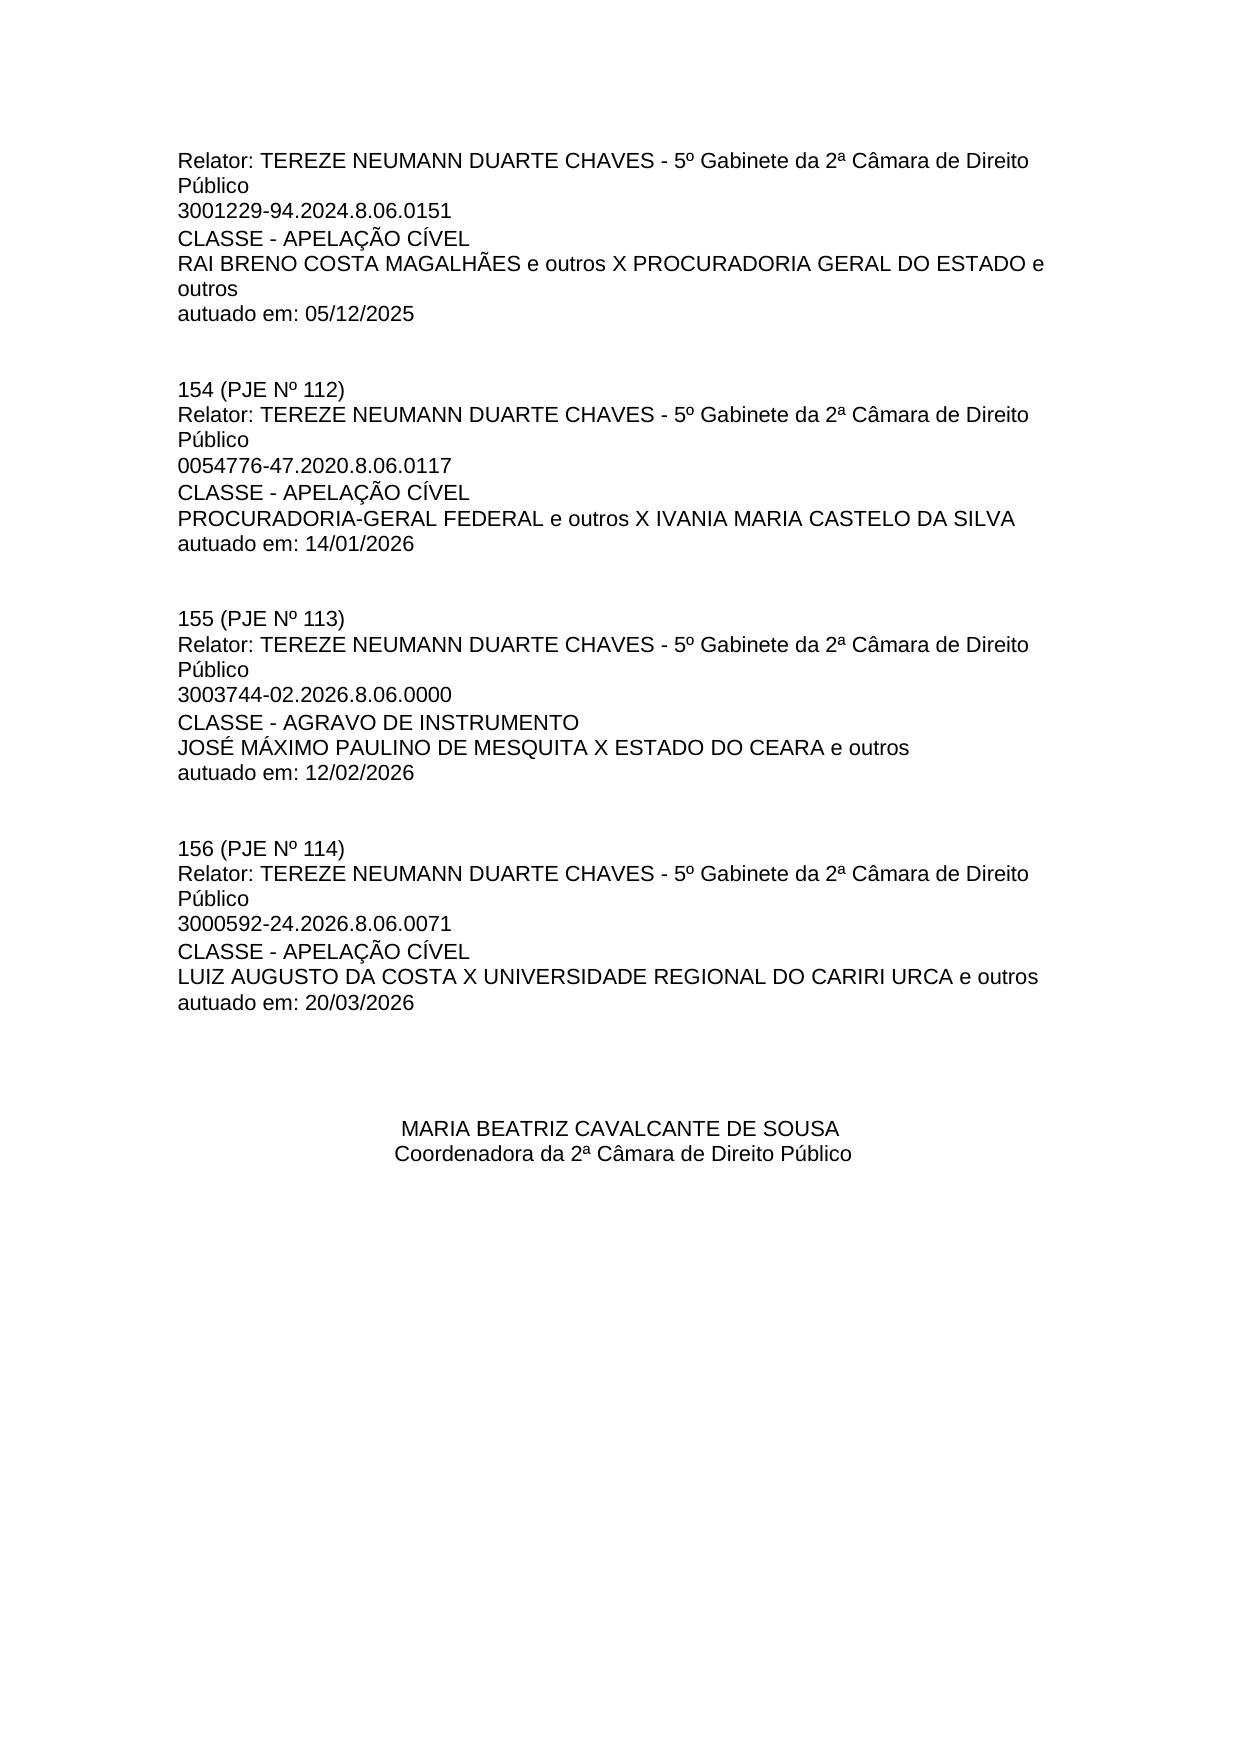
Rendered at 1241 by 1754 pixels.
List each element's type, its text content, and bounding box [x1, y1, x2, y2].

text Coordenadora da 2ª Câmara de Direito Público [177, 1141, 1063, 1166]
text 154 (PJE Nº 112) [177, 377, 1063, 402]
text Relator: TEREZE NEUMANN DUARTE CHAVES - 5º Gabinete da 2ª Câmara de Direito Público [177, 861, 1063, 911]
subtitle 3000592-24.2026.8.06.0071 [177, 911, 1063, 937]
subtitle 0054776-47.2020.8.06.0117 [177, 453, 1063, 478]
subtitle 3001229-94.2024.8.06.0151 [177, 198, 1063, 223]
text MARIA BEATRIZ CAVALCANTE DE SOUSA [177, 1116, 1063, 1141]
text Relator: TEREZE NEUMANN DUARTE CHAVES - 5º Gabinete da 2ª Câmara de Direito Público [177, 402, 1063, 453]
text Relator: TEREZE NEUMANN DUARTE CHAVES - 5º Gabinete da 2ª Câmara de Direito Público [177, 632, 1063, 682]
text Relator: TEREZE NEUMANN DUARTE CHAVES - 5º Gabinete da 2ª Câmara de Direito Público [177, 148, 1063, 198]
text 156 (PJE Nº 114) [177, 836, 1063, 861]
subtitle 3003744-02.2026.8.06.0000 [177, 682, 1063, 707]
text CLASSE - APELAÇÃO CÍVEL PROCURADORIA-GERAL FEDERAL e outros X IVANIA MARIA CASTELO DA SILVA autuado em: 14/01/2026 [177, 480, 1063, 556]
text CLASSE - APELAÇÃO CÍVEL LUIZ AUGUSTO DA COSTA X UNIVERSIDADE REGIONAL DO CARIRI URCA e outros autuado em: 20/03/2026 [177, 939, 1063, 1015]
text CLASSE - APELAÇÃO CÍVEL RAI BRENO COSTA MAGALHÃES e outros X PROCURADORIA GERAL DO ESTADO e outros autuado em: 05/12/2025 [177, 226, 1063, 327]
text CLASSE - AGRAVO DE INSTRUMENTO JOSÉ MÁXIMO PAULINO DE MESQUITA X ESTADO DO CEARA e outros autuado em: 12/02/2026 [177, 710, 1063, 785]
text 155 (PJE Nº 113) [177, 606, 1063, 632]
